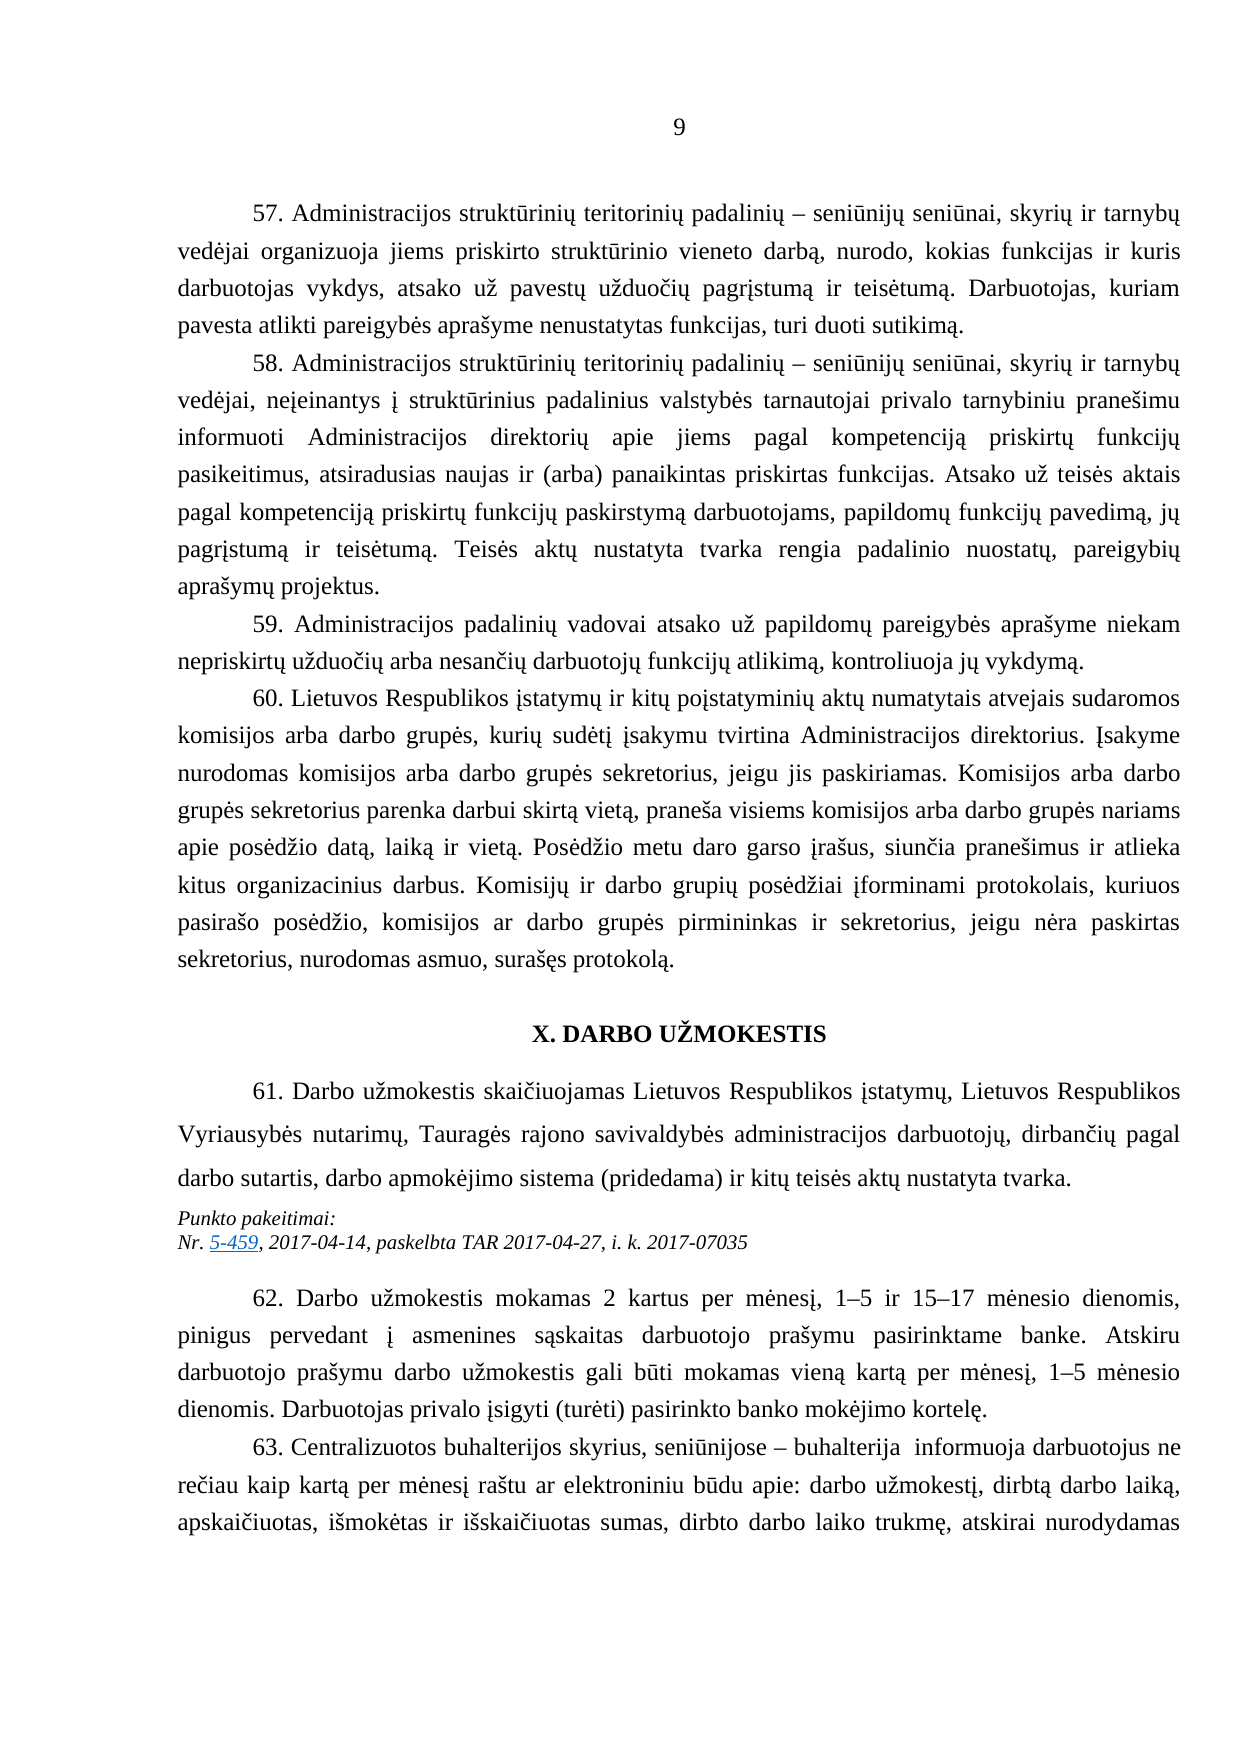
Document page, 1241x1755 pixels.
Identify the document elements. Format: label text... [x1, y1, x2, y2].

text 62. Darbo užmokestis mokamas 2 kartus per mėnesį, 1–5 ir 15–17 mėnesio dienomis, pinigus pervedant į asmenines sąskaitas darbuotojo prašymu pasirinktame banke. Atskiru darbuotojo prašymu darbo užmokestis gali būti mokamas vieną kartą per mėnesį, 1–5 mėnesio dienomis. Darbuotojas privalo įsigyti (turėti) pasirinkto banko mokėjimo kortelę. [177, 1283, 1181, 1423]
text Punkto pakeitimai: [177, 1206, 1181, 1230]
text 63. Centralizuotos buhalterijos skyrius, seniūnijose – buhalterija informuoja darbuotojus ne rečiau kaip kartą per mėnesį raštu ar elektroniniu būdu apie: darbo užmokestį, dirbtą darbo laiką, apskaičiuotas, išmokėtas ir išskaičiuotas sumas, dirbto darbo laiko trukmę, atskirai nurodydamas [177, 1432, 1181, 1536]
text 60. Lietuvos Respublikos įstatymų ir kitų poįstatyminių aktų numatytais atvejais sudaromos komisijos arba darbo grupės, kurių sudėtį įsakymu tvirtina Administracijos direktorius. Įsakyme nurodomas komisijos arba darbo grupės sekretorius, jeigu jis paskiriamas. Komisijos arba darbo grupės sekretorius parenka darbui skirtą vietą, praneša visiems komisijos arba darbo grupės nariams apie posėdžio datą, laiką ir vietą. Posėdžio metu daro garso įrašus, siunčia pranešimus ir atlieka kitus organizacinius darbus. Komisijų ir darbo grupių posėdžiai įforminami protokolais, kuriuos pasirašo posėdžio, komisijos ar darbo grupės pirmininkas ir sekretorius, jeigu nėra paskirtas sekretorius, nurodomas asmuo, surašęs protokolą. [177, 683, 1181, 973]
text 58. Administracijos struktūrinių teritorinių padalinių – seniūnijų seniūnai, skyrių ir tarnybų vedėjai, neįeinantys į struktūrinius padalinius valstybės tarnautojai privalo tarnybiniu pranešimu informuoti Administracijos direktorių apie jiems pagal kompetenciją priskirtų funkcijų pasikeitimus, atsiradusias naujas ir (arba) panaikintas priskirtas funkcijas. Atsako už teisės aktais pagal kompetenciją priskirtų funkcijų paskirstymą darbuotojams, papildomų funkcijų pavedimą, jų pagrįstumą ir teisėtumą. Teisės aktų nustatyta tvarka rengia padalinio nuostatų, pareigybių aprašymų projektus. [177, 348, 1181, 600]
text Nr. 5-459, 2017-04-14, paskelbta TAR 2017-04-27, i. k. 2017-07035 [177, 1230, 1181, 1254]
text 59. Administracijos padalinių vadovai atsako už papildomų pareigybės aprašyme niekam nepriskirtų užduočių arba nesančių darbuotojų funkcijų atlikimą, kontroliuoja jų vykdymą. [177, 609, 1181, 675]
text X. DARBO UŽMOKESTIS [177, 1019, 1181, 1048]
text 57. Administracijos struktūrinių teritorinių padalinių – seniūnijų seniūnai, skyrių ir tarnybų vedėjai organizuoja jiems priskirto struktūrinio vieneto darbą, nurodo, kokias funkcijas ir kuris darbuotojas vykdys, atsako už pavestų užduočių pagrįstumą ir teisėtumą. Darbuotojas, kuriam pavesta atlikti pareigybės aprašyme nenustatytas funkcijas, turi duoti sutikimą. [177, 198, 1181, 339]
text 61. Darbo užmokestis skaičiuojamas Lietuvos Respublikos įstatymų, Lietuvos Respublikos Vyriausybės nutarimų, Tauragės rajono savivaldybės administracijos darbuotojų, dirbančių pagal darbo sutartis, darbo apmokėjimo sistema (pridedama) ir kitų teisės aktų nustatyta tvarka. [177, 1076, 1181, 1191]
